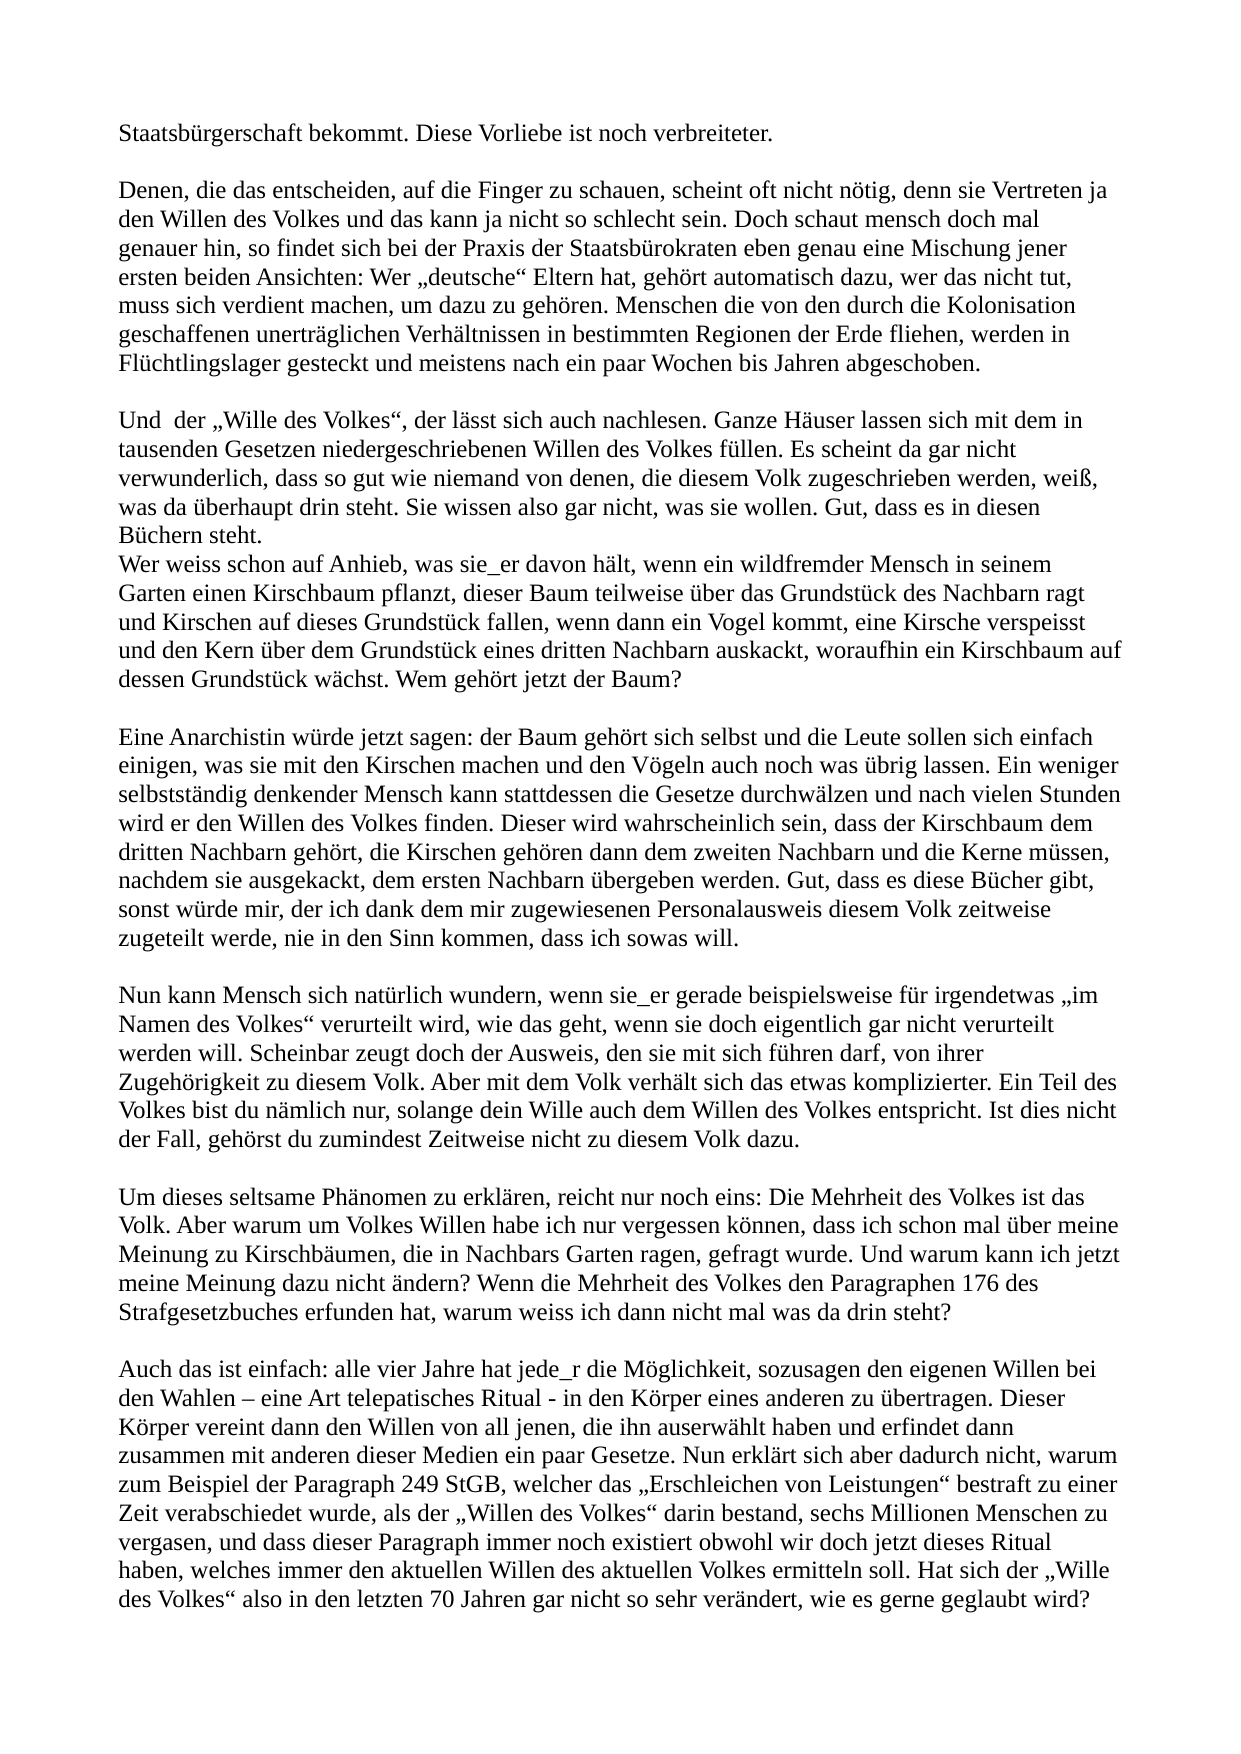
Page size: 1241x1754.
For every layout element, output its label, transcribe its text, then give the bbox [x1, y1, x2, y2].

text Denen, die das entscheiden, auf die Finger zu schauen, scheint oft nicht nötig, denn sie Vertreten ja den Willen des Volkes und das kann ja nicht so schlecht sein. Doch schaut mensch doch mal genauer hin, so findet sich bei der Praxis der Staatsbürokraten eben genau eine Mischung jener ersten beiden Ansichten: Wer „deutsche“ Eltern hat, gehört automatisch dazu, wer das nicht tut, muss sich verdient machen, um dazu zu gehören. Menschen die von den durch die Kolonisation geschaffenen unerträglichen Verhältnissen in bestimmten Regionen der Erde fliehen, werden in Flüchtlingslager gesteckt und meistens nach ein paar Wochen bis Jahren abgeschoben. [118, 176, 1122, 377]
text Um dieses seltsame Phänomen zu erklären, reicht nur noch eins: Die Mehrheit des Volkes ist das Volk. Aber warum um Volkes Willen habe ich nur vergessen können, dass ich schon mal über meine Meinung zu Kirschbäumen, die in Nachbars Garten ragen, gefragt wurde. Und warum kann ich jetzt meine Meinung dazu nicht ändern? Wenn die Mehrheit des Volkes den Paragraphen 176 des Strafgesetzbuches erfunden hat, warum weiss ich dann nicht mal was da drin steht? [118, 1182, 1122, 1326]
text Und der „Wille des Volkes“, der lässt sich auch nachlesen. Ganze Häuser lassen sich mit dem in tausenden Gesetzen niedergeschriebenen Willen des Volkes füllen. Es scheint da gar nicht verwunderlich, dass so gut wie niemand von denen, die diesem Volk zugeschrieben werden, weiß, was da überhaupt drin steht. Sie wissen also gar nicht, was sie wollen. Gut, dass es in diesen Büchern steht. [118, 406, 1122, 549]
text Eine Anarchistin würde jetzt sagen: der Baum gehört sich selbst und die Leute sollen sich einfach einigen, was sie mit den Kirschen machen und den Vögeln auch noch was übrig lassen. Ein weniger selbstständig denkender Mensch kann stattdessen die Gesetze durchwälzen und nach vielen Stunden wird er den Willen des Volkes finden. Dieser wird wahrscheinlich sein, dass der Kirschbaum dem dritten Nachbarn gehört, die Kirschen gehören dann dem zweiten Nachbarn und die Kerne müssen, nachdem sie ausgekackt, dem ersten Nachbarn übergeben werden. Gut, dass es diese Bücher gibt, sonst würde mir, der ich dank dem mir zugewiesenen Personalausweis diesem Volk zeitweise zugeteilt werde, nie in den Sinn kommen, dass ich sowas will. [118, 722, 1122, 952]
text Staatsbürgerschaft bekommt. Diese Vorliebe ist noch verbreiteter. [118, 118, 1122, 147]
text Wer weiss schon auf Anhieb, was sie_er davon hält, wenn ein wildfremder Mensch in seinem Garten einen Kirschbaum pflanzt, dieser Baum teilweise über das Grundstück des Nachbarn ragt und Kirschen auf dieses Grundstück fallen, wenn dann ein Vogel kommt, eine Kirsche verspeisst und den Kern über dem Grundstück eines dritten Nachbarn auskackt, woraufhin ein Kirschbaum auf dessen Grundstück wächst. Wem gehört jetzt der Baum? [118, 549, 1122, 693]
text Auch das ist einfach: alle vier Jahre hat jede_r die Möglichkeit, sozusagen den eigenen Willen bei den Wahlen – eine Art telepatisches Ritual - in den Körper eines anderen zu übertragen. Dieser Körper vereint dann den Willen von all jenen, die ihn auserwählt haben und erfindet dann zusammen mit anderen dieser Medien ein paar Gesetze. Nun erklärt sich aber dadurch nicht, warum zum Beispiel der Paragraph 249 StGB, welcher das „Erschleichen von Leistungen“ bestraft zu einer Zeit verabschiedet wurde, als der „Willen des Volkes“ darin bestand, sechs Millionen Menschen zu vergasen, und dass dieser Paragraph immer noch existiert obwohl wir doch jetzt dieses Ritual haben, welches immer den aktuellen Willen des aktuellen Volkes ermitteln soll. Hat sich der „Wille des Volkes“ also in den letzten 70 Jahren gar nicht so sehr verändert, wie es gerne geglaubt wird? [118, 1354, 1122, 1613]
text Nun kann Mensch sich natürlich wundern, wenn sie_er gerade beispielsweise für irgendetwas „im Namen des Volkes“ verurteilt wird, wie das geht, wenn sie doch eigentlich gar nicht verurteilt werden will. Scheinbar zeugt doch der Ausweis, den sie mit sich führen darf, von ihrer Zugehörigkeit zu diesem Volk. Aber mit dem Volk verhält sich das etwas komplizierter. Ein Teil des Volkes bist du nämlich nur, solange dein Wille auch dem Willen des Volkes entspricht. Ist dies nicht der Fall, gehörst du zumindest Zeitweise nicht zu diesem Volk dazu. [118, 981, 1122, 1153]
